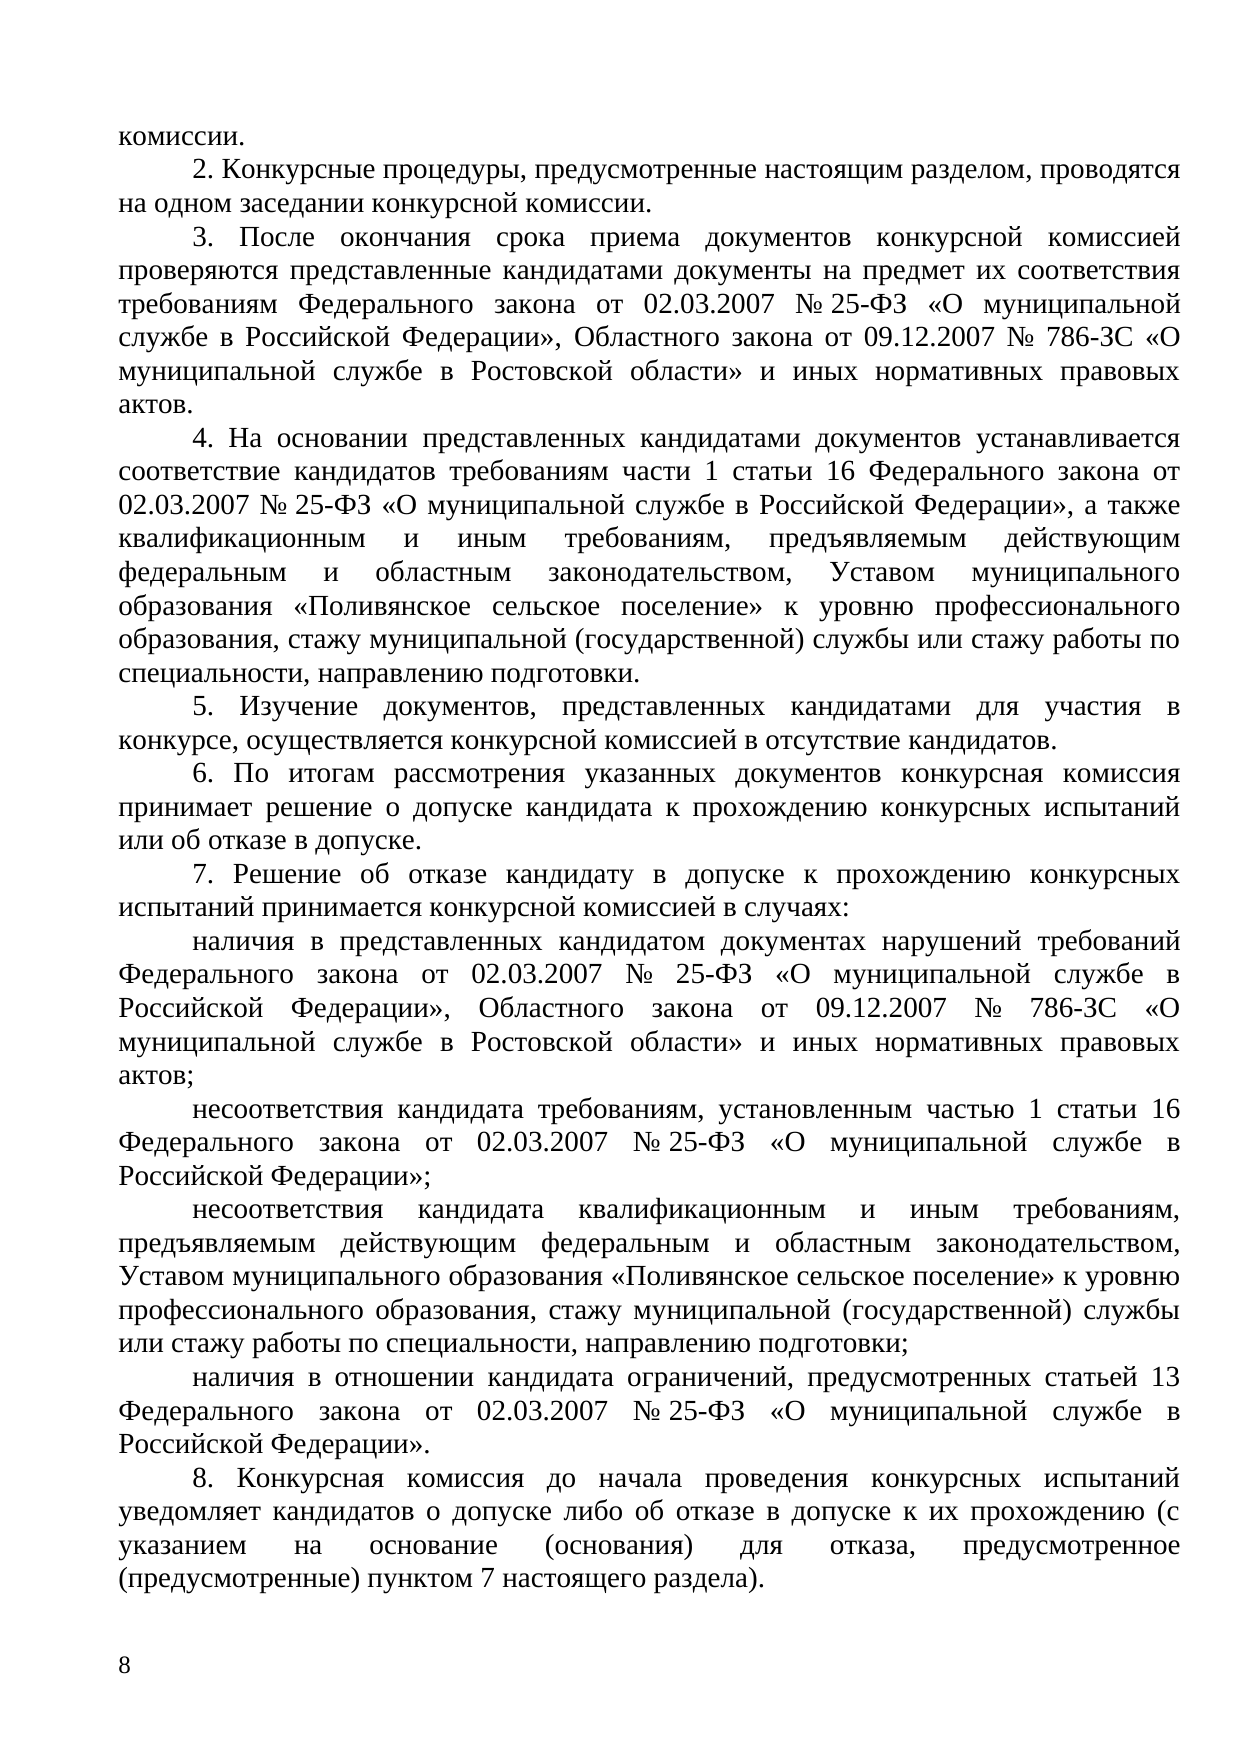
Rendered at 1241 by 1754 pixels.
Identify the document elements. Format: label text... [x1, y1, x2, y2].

text 7. Решение об отказе кандидату в допуске к прохождению конкурсных испытаний принимается конкурсной комиссией в случаях: [118, 856, 1181, 923]
text 2. Конкурсные процедуры, предусмотренные настоящим разделом, проводятся на одном заседании конкурсной комиссии. [118, 152, 1181, 219]
text несоответствия кандидата квалификационным и иным требованиям, предъявляемым действующим федеральным и областным законодательством, Уставом муниципального образования «Поливянское сельское поселение» к уровню профессионального образования, стажу муниципальной (государственной) службы или стажу работы по специальности, направлению подготовки; [118, 1191, 1181, 1359]
text комиссии. [118, 118, 1181, 152]
text 6. По итогам рассмотрения указанных документов конкурсная комиссия принимает решение о допуске кандидата к прохождению конкурсных испытаний или об отказе в допуске. [118, 755, 1181, 856]
text 5. Изучение документов, представленных кандидатами для участия в конкурсе, осуществляется конкурсной комиссией в отсутствие кандидатов. [118, 688, 1181, 755]
text наличия в отношении кандидата ограничений, предусмотренных статьей 13 Федерального закона от 02.03.2007 № 25-ФЗ «О муниципальной службе в Российской Федерации». [118, 1359, 1181, 1460]
text наличия в представленных кандидатом документах нарушений требований Федерального закона от 02.03.2007 № 25-ФЗ «О муниципальной службе в Российской Федерации», Областного закона от 09.12.2007 № 786-ЗС «О муниципальной службе в Ростовской области» и иных нормативных правовых актов; [118, 923, 1181, 1091]
text 8. Конкурсная комиссия до начала проведения конкурсных испытаний уведомляет кандидатов о допуске либо об отказе в допуске к их прохождению (с указанием на основание (основания) для отказа, предусмотренное (предусмотренные) пунктом 7 настоящего раздела). [118, 1460, 1181, 1594]
text 4. На основании представленных кандидатами документов устанавливается соответствие кандидатов требованиям части 1 статьи 16 Федерального закона от 02.03.2007 № 25-ФЗ «О муниципальной службе в Российской Федерации», а также квалификационным и иным требованиям, предъявляемым действующим федеральным и областным законодательством, Уставом муниципального образования «Поливянское сельское поселение» к уровню профессионального образования, стажу муниципальной (государственной) службы или стажу работы по специальности, направлению подготовки. [118, 420, 1181, 688]
text несоответствия кандидата требованиям, установленным частью 1 статьи 16 Федерального закона от 02.03.2007 № 25-ФЗ «О муниципальной службе в Российской Федерации»; [118, 1091, 1181, 1191]
text 3. После окончания срока приема документов конкурсной комиссией проверяются представленные кандидатами документы на предмет их соответствия требованиям Федерального закона от 02.03.2007 № 25-ФЗ «О муниципальной службе в Российской Федерации», Областного закона от 09.12.2007 № 786-ЗС «О муниципальной службе в Ростовской области» и иных нормативных правовых актов. [118, 219, 1181, 420]
